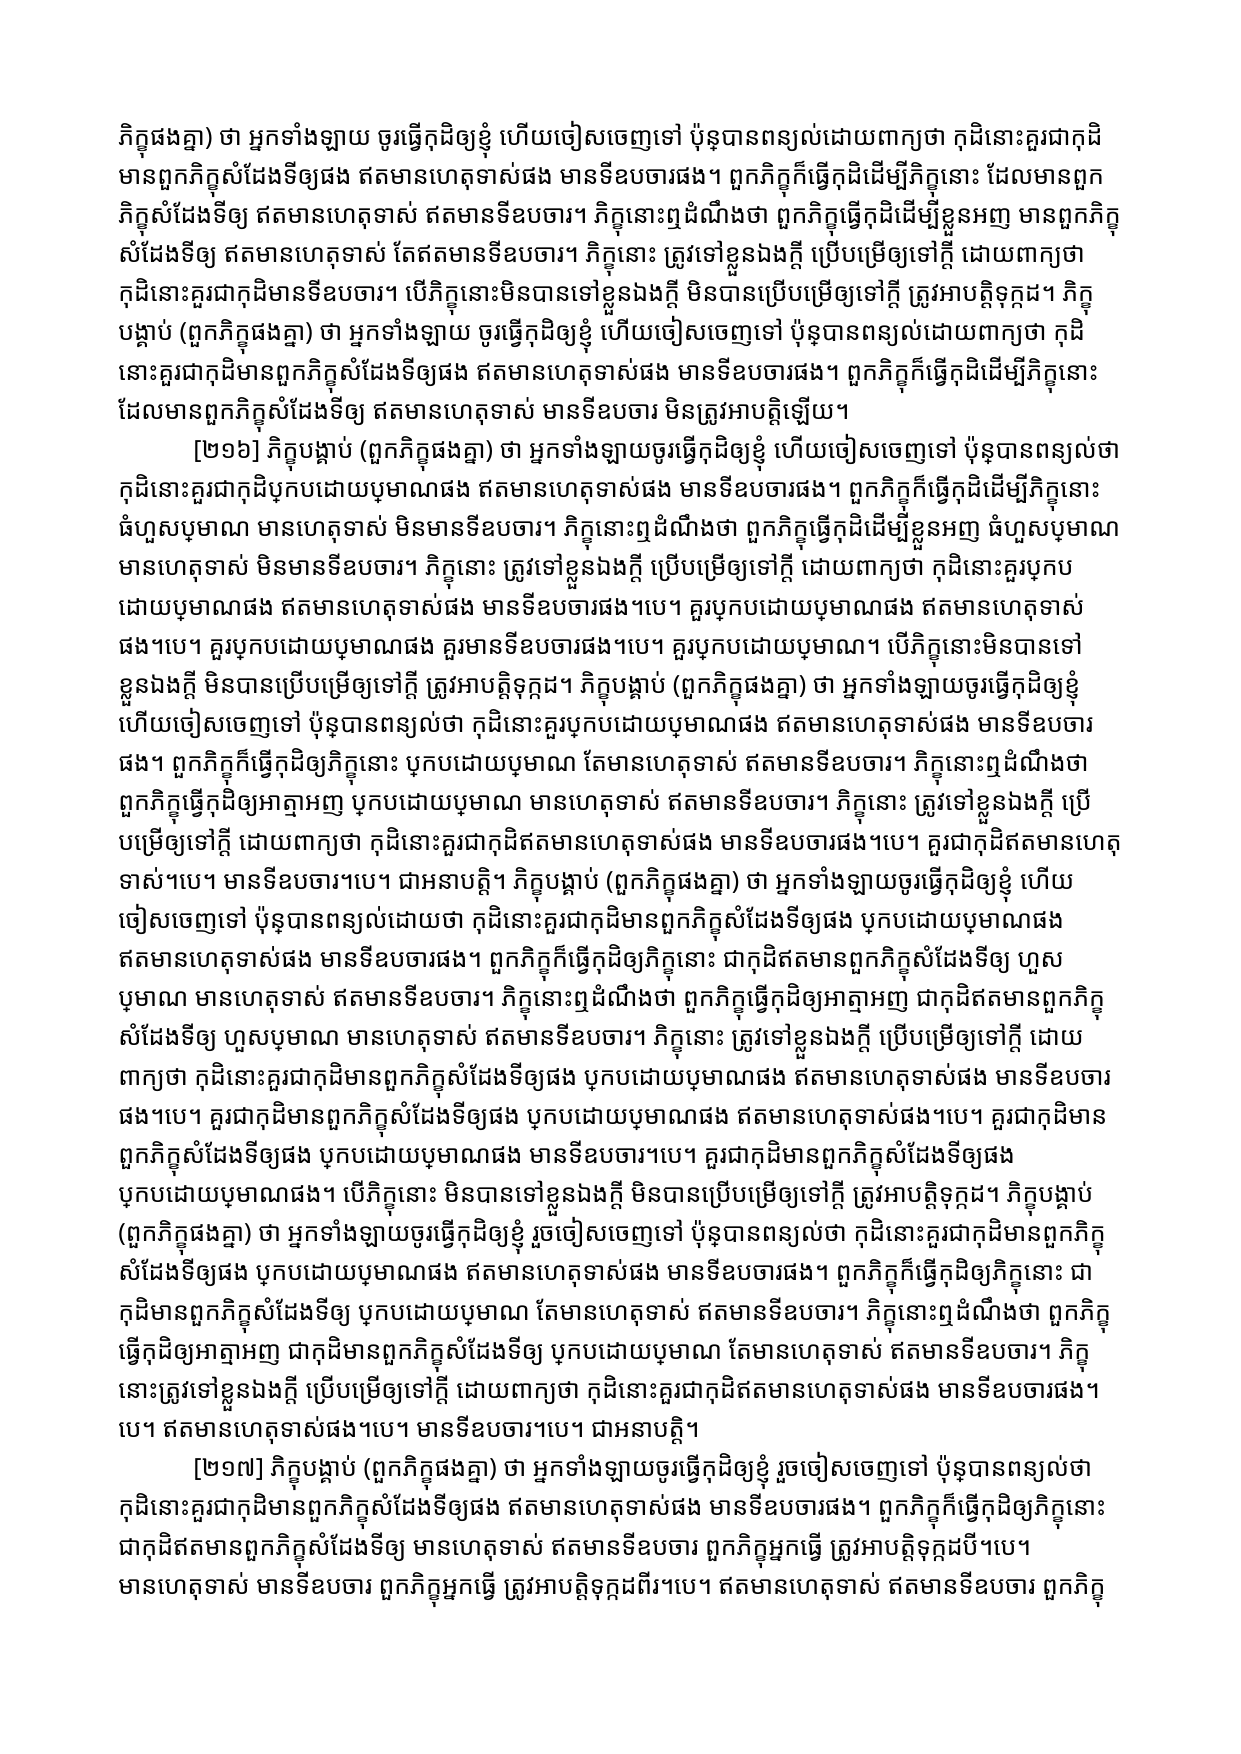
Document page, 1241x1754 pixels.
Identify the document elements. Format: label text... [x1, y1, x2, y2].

text [២១៥] ភិក្ខុបង្គាប់ (ពួកភិក្ខុផងគ្នា) ថា អ្នកទាំងឡាយ​ ចូរធ្វើកុដិឲ្យខ្ញុំ ហើយចៀស​ចេញ​ទៅ ប៉ុន្តែបាន​ពន្យល់​ដោយ​ពាក្យថា កុដិនោះ​គួរជាកុដិ​ដែលមានពួកភិក្ខុ​សំដែងទីឲ្យផង ឥតមាន​ហេតុ​ទាស់​ផង មានទីឧបចារផង។ ពួកភិក្ខុ​ក៏ធ្វើ​កុដិ​ដើម្បីភិក្ខុនោះ ដែលឥតមានពួកភិក្ខុ​សំដែងទីឲ្យ មានហេតុទាស់ មិនមានទីឧបចារ ។ ភិក្ខុនោះឮដំណឹងថា ពួកភិក្ខុ​ធ្វើ​កុដិ​ដែលមិនមានពួកភិក្ខុ​សំដែងទីឲ្យ មានហេតុទាស់ មិនមានទីឧបចារ ដើម្បីអាត្មាអញ។ ភិក្ខុនោះ គប្បីទៅខ្លួនឯងក្តី ប្រើ​បម្រើ​ទៅក្តី ​ដោយពាក្យថា កុដិនោះគួរជាកុដិ​ដែលមានពួកភិក្ខុសំដែងទីឲ្យផង ឥតមាន​ហេតុ​ទាស់​ផង មានទីឧបចារផង។ បើភិក្ខុនោះមិនបានទៅខ្លួនឯងក្តី មិនបានប្រើបម្រើ​ឲ្យទៅក្តី ត្រូវអាបត្តិ​ទុក្កដ។ ភិក្ខុបង្គាប់ (ពួកភិក្ខុផងគ្នា) ថា អ្នកទាំងឡាយ​ ចូរធ្វើកុដិឲ្យខ្ញុំ ហើយចៀស​ចេញ​ទៅ ប៉ុន្តែបាន​ពន្យល់​ដោយ​ពាក្យថា កុដិនោះ​គួរជាកុដិ​ដែលមានពួកភិក្ខុ​សំដែងទីឲ្យផង ឥតមាន​ហេតុ​ទាស់​ផង មានទីឧបចារផង។ ពួកភិក្ខុ​ក៏ធ្វើ​កុដិ​ដើម្បីភិក្ខុនោះ ដែលឥតមានពួកភិក្ខុ​សំដែងទីឲ្យ មានហេតុទាស់ តែមានទីឧបចារ ។ ភិក្ខុនោះឮដំណឹងថា ពួកភិក្ខុ​ធ្វើ​កុដិដើម្បី​ខ្លួន​អញ​ដែលឥតមានពួកភិក្ខុ​សំដែងទីឲ្យ មានហេតុទាស់ តែមានទីឧបចារ។ ភិក្ខុនោះ គប្បីទៅខ្លួនឯងក្តី ប្រើ​បម្រើ​ឲ្យទៅក្តី ​ដោយពាក្យថា កុដិនោះគួរជាកុដិ​ដែលមានពួកភិក្ខុសំដែងទីឲ្យផង ឥតមាន​ហេតុ​ទាស់​ផង។ បើភិក្ខុនោះមិនទៅខ្លួនឯងក្តី មិនបានប្រើបម្រើ​ឲ្យទៅក្តី ត្រូវអាបត្តិ​ទុក្កដ។ ភិក្ខុបង្គាប់ (ពួកភិក្ខុផងគ្នា) ថា អ្នកទាំងឡាយ​ ចូរធ្វើកុដិឲ្យខ្ញុំ ហើយចៀស​ចេញ​ទៅ ប៉ុន្តែបាន​ពន្យល់​ដោយ​ពាក្យថា កុដិនោះ​គួរជាកុដិ​ដែលមានពួកភិក្ខុ​សំដែងទីឲ្យផង ឥតមាន​ហេតុ​ទាស់​ផង មានទីឧបចារផង។ ពួកភិក្ខុ​ក៏ធ្វើ​កុដិ​ដើម្បីភិក្ខុនោះ ដែលឥតមានពួកភិក្ខុ​សំដែងទីឲ្យ ឥតមានហេតុទាស់ ឥតមានទីឧបចារ ។ ភិក្ខុនោះឮដំណឹងថា ពួកភិក្ខុ​ធ្វើ​កុដិ​ដើម្បីខ្លួនអញ ដែលឥតមានពួកភិក្ខុ​សំដែងទីឲ្យ ឥតមានហេតុទាស់ ឥតមានទីឧបចារ។ ភិក្ខុនោះ គប្បីទៅ​ខ្លួនឯងក្តី ប្រើ​បម្រើ​ឲ្យទៅក្តី ​ដោយពាក្យថា កុដិនោះគួរជាកុដិ​ដែលមានពួកភិក្ខុសំដែងទីឲ្យផង មានទីឧបចារផង។ បើភិក្ខុនោះមិនបានទៅខ្លួនឯងក្តី មិនបានប្រើបម្រើ​ឲ្យទៅក្តី ត្រូវអាបត្តិ​ទុក្កដ។ ភិក្ខុបង្គាប់ (ពួកភិក្ខុផងគ្នា) ថា អ្នកទាំងឡាយ​ ចូរធ្វើកុដិឲ្យខ្ញុំ ហើយចៀស​ចេញ​ទៅ ប៉ុន្តែបាន​ពន្យល់​ដោយ​ពាក្យថា កុដិនោះ​គួរជាកុដិ​ដែលមានពួកភិក្ខុ​សំដែងទីឲ្យផង ឥតមាន​ហេតុ​ទាស់​ផង មានទីឧបចារផង។ ពួកភិក្ខុ​ក៏ធ្វើ​កុដិ​ដើម្បីភិក្ខុនោះ ដែលមិនមានពួកភិក្ខុ​សំដែងទីឲ្យ ឥតមានហេតុទាស់ មានទីឧបចារ ។ ភិក្ខុនោះឮដំណឹងថា ពួកភិក្ខុ​ធ្វើ​កុដិ​ដើម្បីខ្លួនអញ ដែលមិនមាន​ពួកភិក្ខុ​សំដែងទីឲ្យ ឥតមានហេតុទាស់ មានទីឧបចារ។ ភិក្ខុនោះ គប្បីទៅខ្លួនឯងក្តី ប្រើ​បម្រើ​ឲ្យទៅក្តី ​ដោយពាក្យថា កុដិនោះគួរជាកុដិ​ដែលមានពួកភិក្ខុសំដែងទីឲ្យ។ បើភិក្ខុ​នោះមិនបានទៅខ្លួនឯងក្តី មិនបានប្រើបម្រើ​ឲ្យទៅក្តី ត្រូវអាបត្តិ​ទុក្កដ។ ភិក្ខុបង្គាប់ (ពួកភិក្ខុផងគ្នា) ថា អ្នកទាំងឡាយ​ ចូរធ្វើកុដិឲ្យខ្ញុំ ហើយចៀស​ចេញ​ទៅ ប៉ុន្តែបាន​ពន្យល់​ដោយ​ពាក្យថា កុដិនោះ​គួរជាកុដិ​ដែលមានពួកភិក្ខុ​សំដែងទីឲ្យផង ឥតមាន​ហេតុ​ទាស់​ផង មានទីឧបចារផង។ ពួកភិក្ខុ​ក៏ធ្វើ​កុដិ​ដើម្បីភិក្ខុនោះ ដែលមានពួកភិក្ខុ​សំដែងទីឲ្យ តែមានហេតុទាស់ ឥតមានទីឧបចារ។ ភិក្ខុនោះឮដំណឹងថា ពួកភិក្ខុ​ធ្វើ​កុដិដើម្បីខ្លួនអញ ​ដែលមានពួកភិក្ខុ​សំដែងទីឲ្យ តែមាន​ហេតុទាស់ ឥតមានទីឧបចារ។ ភិក្ខុនោះ គប្បីទៅខ្លួនឯងក្តី ប្រើ​បម្រើឲ្យ​ទៅក្តី ​ដោយពាក្យថា កុដិនោះគួរជាកុដិឥតមាន​ហេតុ​ទាស់​ផង មានទីឧបចារផង។ បើភិក្ខុនោះមិនបានទៅខ្លួនឯងក្តី មិនបានប្រើបម្រើ​ឲ្យទៅក្តី ត្រូវអាបត្តិ​ទុក្កដ។ ភិក្ខុបង្គាប់ (ពួកភិក្ខុផងគ្នា) ថា អ្នកទាំងឡាយ​ ចូរធ្វើកុដិឲ្យខ្ញុំ ហើយចៀស​ចេញ​ទៅ ប៉ុន្តែបាន​ពន្យល់​ដោយ​ពាក្យថា កុដិនោះ​គួរជាកុដិ​មានពួកភិក្ខុ​សំដែងទីឲ្យផង ឥតមាន​ហេតុ​ទាស់​ផង មានទីឧបចារផង។ ពួកភិក្ខុ​ក៏ធ្វើ​កុដិ​ដើម្បីភិក្ខុនោះ ដែលមានពួកភិក្ខុ​សំដែងទីឲ្យ តែមានហេតុទាស់ មានទីឧបចារ។ ភិក្ខុនោះ​ឮដំណឹងថា ពួកភិក្ខុ​ធ្វើ​កុដិដើម្បីខ្លួនអញ ​ដែលមានពួកភិក្ខុ​សំដែងទីឲ្យ តែមាន​ហេតុទាស់ មានទីឧបចារ។ ភិក្ខុនោះ ត្រូវទៅខ្លួនឯងក្តី ប្រើ​បម្រើឲ្យ​ទៅក្តី ​ដោយពាក្យថា កុដិនោះគួរ​ជាកុដិ​ឥតមាន​ហេតុ​ទាស់។ បើភិក្ខុនោះមិនបានទៅខ្លួនឯងក្តី មិនបានប្រើបម្រើ​ឲ្យទៅក្តី ត្រូវអាបត្តិ​ទុក្កដ។ ភិក្ខុបង្គាប់ (ពួកភិក្ខុផងគ្នា) ថា អ្នកទាំងឡាយ​ ចូរធ្វើកុដិឲ្យខ្ញុំ ហើយចៀស​ចេញ​ទៅ ប៉ុន្តែបាន​ពន្យល់​ដោយ​ពាក្យថា កុដិនោះ​គួរជាកុដិមានពួកភិក្ខុ​សំដែងទីឲ្យផង ឥតមាន​ហេតុ​ទាស់​ផង មានទីឧបចារផង។ ពួកភិក្ខុ​ក៏ធ្វើ​កុដិ​ដើម្បីភិក្ខុនោះ ដែលមានពួកភិក្ខុ​សំដែងទីឲ្យ ឥតមានហេតុទាស់ ឥតមានទីឧបចារ។ ភិក្ខុនោះឮដំណឹងថា ពួកភិក្ខុ​ធ្វើ​កុដិដើម្បីខ្លួនអញ ​មានពួកភិក្ខុ​សំដែងទីឲ្យ ឥតមាន​ហេតុទាស់ តែឥតមានទីឧបចារ។ ភិក្ខុនោះ ត្រូវទៅខ្លួនឯងក្តី ប្រើ​បម្រើឲ្យ​ទៅក្តី ​ដោយពាក្យថា កុដិនោះគួរជាកុដិមានទីឧបចារ។ បើភិក្ខុ​នោះមិន​បានទៅខ្លួនឯងក្តី មិនបានប្រើបម្រើ​ឲ្យទៅក្តី ត្រូវអាបត្តិ​ទុក្កដ។ ភិក្ខុបង្គាប់ (ពួកភិក្ខុផងគ្នា) ថា អ្នកទាំងឡាយ​ ចូរធ្វើកុដិឲ្យខ្ញុំ ហើយចៀស​ចេញ​ទៅ ប៉ុន្តែបាន​ពន្យល់​ដោយ​ពាក្យថា កុដិនោះ​គួរជាកុដិមានពួកភិក្ខុ​សំដែងទីឲ្យផង ឥតមាន​ហេតុ​ទាស់​ផង មានទីឧបចារផង។ ពួកភិក្ខុ​ក៏ធ្វើ​កុដិ​ដើម្បីភិក្ខុនោះ ដែលមានពួកភិក្ខុ​សំដែងទីឲ្យ ឥតមានហេតុទាស់ មានទីឧបចារ មិនត្រូវអាបត្តិឡើយ។ [118, 118, 1122, 426]
text [២១៧] ភិក្ខុបង្គាប់ (ពួកភិក្ខុផងគ្នា) ថា អ្នកទាំងឡាយចូរធ្វើកុដិឲ្យខ្ញុំ រួចចៀសចេញទៅ ប៉ុន្តែ​បានពន្យល់​ថា កុដិ​នោះគួរ​ជាកុដិមានពួកភិក្ខុសំដែងទីឲ្យផង ឥតមានហេតុទាស់ផង មានទី​ឧបចារផង។ ពួកភិក្ខុក៏ធ្វើ​កុដិឲ្យភិក្ខុនោះ ជាកុដិឥតមានពួកភិក្ខុសំដែងទីឲ្យ មានហេតុទាស់ ឥតមានទីឧបចារ ពួកភិក្ខុអ្នកធ្វើ ត្រូវអាបត្តិទុក្កដបី។បេ។ មានហេតុទាស់ មានទី​ឧបចារ ពួកភិក្ខុអ្នកធ្វើ ត្រូវអាបត្តិទុក្កដពីរ។បេ។ ឥតមានហេតុទាស់ ឥតមានទី​ឧបចារ ពួកភិក្ខុអ្នកធ្វើ​ ត្រូវ​អាបត្តិ​ទុក្កដពីរ។បេ។ ឥតមានហេតុទាស់ មានទី​ឧបចារ ពួកភិក្ខុអ្នកធ្វើ ត្រូវអាបត្តិ​ទុក្កដ។ ភិក្ខុ​បង្គាប់ (ពួកភិក្ខុផងគ្នា) ថា អ្នកទាំងឡាយចូរធ្វើកុដិឲ្យខ្ញុំ រួចចៀសចេញទៅ ប៉ុន្តែ​បានពន្យល់​ថា កុដិ​នោះគួរ​ជាកុដិមានពួកភិក្ខុសំដែងទីឲ្យផង ឥតមានហេតុទាស់ផង មានទី​ឧបចារផង។ ពួក​ភិក្ខុ​ក៏ធ្វើ​កុដិឲ្យភិក្ខុនោះ ជាកុដិមានពួកភិក្ខុសំដែងទីឲ្យ តែមានហេតុទាស់ ឥតមានទីឧបចារ ភិក្ខុអ្នកធ្វើ ត្រូវអាបត្តិទុក្កដពីរ។បេ។ មានហេតុទាស់ មានទី​ឧបចារ ពួកភិក្ខុអ្នកធ្វើ ត្រូវអាបត្តិទុក្កដ។បេ។ ឥតមានហេតុទាស់ ឥតមានទី​ឧបចារ ពួកភិក្ខុអ្នកធ្វើ​ ត្រូវ​អាបត្តិ​ទុក្កដ។បេ។ ឥតមានហេតុទាស់ មានទី​ឧបចារ ជាអនាបត្តិ។ ភិក្ខុបង្គាប់ (ពួកភិក្ខុផងគ្នា) ថា អ្នកទាំងឡាយចូរធ្វើកុដិឲ្យខ្ញុំ រួចចៀសចេញទៅ ប៉ុន្តែ​បានពន្យល់​ថា កុដិ​នោះគួរ​ជាកុដិប្រកប​ដោយ​ប្រមាណផង ឥតមានហេតុទាស់ផង មានទី​ឧបចារផង។ ពួកភិក្ខុក៏ធ្វើ​កុដិឲ្យភិក្ខុនោះ ជាកុដិហួសប្រមាណ មានហេតុទាស់ ឥតមានទីឧបចារ ពួកភិក្ខុអ្នកធ្វើ ត្រូវអាបត្តិទុក្កដបី។បេ។ មានហេតុទាស់ មានទី​ឧបចារ ពួកភិក្ខុអ្នកធ្វើ ត្រូវអាបត្តិទុក្កដពីរ។បេ។ ឥតមានហេតុទាស់ ឥតមានទី​ឧបចារ ពួកភិក្ខុអ្នកធ្វើ​ ត្រូវ​អាបត្តិ​ទុក្កដពីរ។បេ។ ឥតមានហេតុទាស់ មានទី​ឧបចារ ពួកភិក្ខុអ្នកធ្វើ ត្រូវអាបត្តិ​ទុក្កដ។ ភិក្ខុបង្គាប់ (ពួកភិក្ខុផងគ្នា) ថា អ្នកទាំងឡាយចូរធ្វើកុដិឲ្យខ្ញុំ រួចចៀសចេញទៅ ប៉ុន្តែ​បានពន្យល់​ថា កុដិ​នោះគួរ​ជាកុដិប្រកបដោយប្រមាណផង ឥតមានហេតុទាស់ផង មានទី​ឧបចារផង។ ពួកភិក្ខុក៏ធ្វើ​កុដិឲ្យភិក្ខុនោះ ប្រកបដោយ​ប្រមាណ តែមានហេតុទាស់ ឥតមានទីឧបចារ ពួកភិក្ខុអ្នកធ្វើ ត្រូវអាបត្តិទុក្កដពីរ។បេ។ មានហេតុទាស់ តែមានទី​ឧបចារ ពួកភិក្ខុអ្នកធ្វើ ត្រូវអាបត្តិទុក្កដ។បេ។ ឥតមានហេតុទាស់ តែឥតមានទី​ឧបចារ ពួកភិក្ខុអ្នកធ្វើ​ ត្រូវ​អាបត្តិ​ទុក្កដ។បេ។ ឥតមានហេតុទាស់ មានទី​ឧបចារ ជាអនាបត្តិ។ ភិក្ខុបង្គាប់ (ពួកភិក្ខុផងគ្នា) ថា អ្នកទាំងឡាយចូរធ្វើកុដិឲ្យខ្ញុំ រួចចៀសចេញទៅ ប៉ុន្តែ​បានពន្យល់​ថា កុដិ​នោះគួរ​ជាកុដិមានពួកភិក្ខុសំដែងទីឲ្យផង ប្រកបដោយប្រមាណផង ឥតមានហេតុទាស់ផង មានទី​ឧបចារផង។ ពួកភិក្ខុក៏ធ្វើ​កុដិឲ្យភិក្ខុនោះ ឥតមានពួកភិក្ខុសំដែងទីឲ្យ ហួសប្រមាណ មានហេតុទាស់ ឥតមានទីឧបចារ ពួកភិក្ខុអ្នកធ្វើ ត្រូវអាបត្តិទុក្កដ៤។បេ។ មានហេតុទាស់ តែមានទី​ឧបចារ ពួកភិក្ខុអ្នកធ្វើ ត្រូវអាបត្តិទុក្កដបី។បេ។ ឥតមានហេតុទាស់ ឥតមានទី​ឧបចារ ពួកភិក្ខុអ្នកធ្វើ​ ត្រូវ​អាបត្តិ​ទុក្កដបី។បេ។ ឥតមានហេតុទាស់ មានទី​ឧបចារ ពួកភិក្ខុអ្នកធ្វើ ត្រូវអាបត្តិ​ទុក្កដពីរ។ ភិក្ខុបង្គាប់ (ពួកភិក្ខុផងគ្នា) ថា អ្នកទាំងឡាយចូរធ្វើកុដិឲ្យខ្ញុំ រួចចៀស​ចេញទៅ ប៉ុន្តែ​បានពន្យល់​ថា កុដិ​នោះគួរ​ជាកុដិមានពួកភិក្ខុសំដែងទីឲ្យផង ប្រកប​ដោយប្រមាណ​ផង ឥតមានហេតុទាស់ផង មានទី​ឧបចារផង។ ពួកភិក្ខុក៏ធ្វើ​កុដិឲ្យភិក្ខុនោះ មានពួកភិក្ខុសំដែងទីឲ្យ ប្រកបដោយប្រមាណ តែមានហេតុទាស់ ឥតមានទីឧបចារ ពួកភិក្ខុអ្នកធ្វើ ត្រូវអាបត្តិទុក្កដពីរ។បេ។ មានហេតុទាស់ តែមានទី​ឧបចារ ពួកភិក្ខុអ្នកធ្វើ ត្រូវអាបត្តិទុក្កដ។បេ។ ឥតមានហេតុទាស់ តែឥតមានទី​ឧបចារ ពួកភិក្ខុអ្នកធ្វើ​ ត្រូវ​អាបត្តិ​ទុក្កដ។បេ។ ឥតមានហេតុទាស់ មានទី​ឧបចារ ជាអនាបត្តិ។ [118, 1450, 1122, 1601]
text [២១៦] ភិក្ខុបង្គាប់ (ពួកភិក្ខុផងគ្នា) ថា អ្នកទាំងឡាយចូរធ្វើកុដិឲ្យខ្ញុំ ហើយចៀសចេញទៅ ប៉ុន្តែ​បានពន្យល់​ថា កុដិ​នោះគួរ​ជាកុដិ​ប្រកបដោយប្រមាណផង ឥតមានហេតុទាស់ផង មានទី​ឧបចារផង។ ពួកភិក្ខុក៏ធ្វើ​កុដិ​ដើម្បីភិក្ខុនោះ ធំហួសប្រមាណ មានហេតុទាស់ មិនមានទីឧបចារ។ ភិក្ខុនោះឮដំណឹងថា ពួកភិក្ខុធ្វើកុដិ​ដើម្បីខ្លួនអញ ធំហួសប្រមាណ មានហេតុទាស់ មិនមានទី​ឧបចារ។ ភិក្ខុនោះ ត្រូវទៅខ្លួនឯងក្តី ប្រើបម្រើឲ្យទៅក្តី ដោយពាក្យថា កុដិនោះគួរប្រកប​ដោយ​ប្រមាណ​ផង ឥតមានហេតុទាស់ផង មានទីឧបចារផង។បេ។ គួរប្រកបដោយប្រមាណផង ឥតមាន​ហេតុទាស់ផង។បេ។ គួរប្រកបដោយប្រមាណផង គួរមានទីឧបចារផង។បេ។ គួរប្រកប​ដោយ​ប្រមាណ។ បើភិក្ខុនោះមិនបានទៅខ្លួនឯងក្តី មិនបានប្រើបម្រើ​ឲ្យទៅក្តី ត្រូវអាបត្តិទុក្កដ។ ភិក្ខុបង្គាប់ (ពួកភិក្ខុផងគ្នា) ថា អ្នកទាំងឡាយចូរធ្វើកុដិឲ្យខ្ញុំ ហើយចៀសចេញទៅ ប៉ុន្តែ​បានពន្យល់​ថា កុដិ​នោះគួរ​ប្រកបដោយប្រមាណផង ឥតមានហេតុទាស់ផង មានទី​ឧបចារផង។ ពួកភិក្ខុក៏ធ្វើ​កុដិឲ្យភិក្ខុនោះ ប្រកបដោយ​ប្រមាណ តែមានហេតុទាស់ ឥតមានទីឧបចារ។ ភិក្ខុនោះឮដំណឹងថា ពួកភិក្ខុធ្វើកុដិ​ឲ្យអាត្មាអញ ប្រកបដោយប្រមាណ មានហេតុទាស់ ឥតមានទី​ឧបចារ។ ភិក្ខុនោះ ត្រូវទៅខ្លួនឯងក្តី ប្រើបម្រើឲ្យទៅក្តី ដោយពាក្យថា កុដិនោះគួរជា​កុដិឥត​មានហេតុទាស់ផង មានទីឧបចារផង។បេ។ គួរជាកុដិឥតមាន​ហេតុទាស់។បេ។ មានទីឧបចារ។បេ។ ជាអនាបត្តិ។ ភិក្ខុបង្គាប់ (ពួកភិក្ខុផងគ្នា) ថា អ្នកទាំងឡាយចូរធ្វើកុដិឲ្យខ្ញុំ ហើយចៀសចេញទៅ ប៉ុន្តែ​បានពន្យល់ដោយ​ថា កុដិ​នោះគួរ​ជាកុដិមានពួកភិក្ខុ​សំដែង​ទីឲ្យផង ប្រកបដោយប្រមាណផង ឥតមានហេតុទាស់ផង មានទី​ឧបចារផង។ ពួកភិក្ខុក៏ធ្វើ​កុដិឲ្យភិក្ខុនោះ ជាកុដិឥតមានពួកភិក្ខុសំដែងទីឲ្យ ហួស​ប្រមាណ មានហេតុទាស់ ឥតមានទីឧបចារ។ ភិក្ខុនោះ​ឮដំណឹងថា ពួកភិក្ខុធ្វើកុដិ​ឲ្យអាត្មាអញ ជាកុដិឥតមានពួកភិក្ខុសំដែងទីឲ្យ ហួសប្រមាណ មានហេតុទាស់ ឥតមានទី​ឧបចារ។ ភិក្ខុនោះ ត្រូវទៅខ្លួនឯងក្តី ប្រើបម្រើឲ្យទៅក្តី ដោយពាក្យថា កុដិនោះគួរជា​កុដិមានពួកភិក្ខុសំដែងទីឲ្យផង ប្រកបដោយ​ប្រមាណផង ឥត​មានហេតុទាស់ផង មានទីឧបចារផង។បេ។ គួរជាកុដិមានពួកភិក្ខុសំដែងទីឲ្យផង ប្រកបដោយប្រមាណផង ឥតមាន​ហេតុទាស់ផង។បេ។ គួរជាកុដិមានពួកភិក្ខុសំដែងទីឲ្យផង ប្រកបដោយប្រមាណផង មាន​ទីឧបចារ។បេ។ គួរជាកុដិមានពួកភិក្ខុសំដែងទីឲ្យផង ប្រកបដោយប្រមាណផង។ បើភិក្ខុនោះ មិនបានទៅខ្លួនឯងក្តី មិនបានប្រើបម្រើឲ្យទៅក្តី ត្រូវអាបត្តិទុក្កដ។ ភិក្ខុបង្គាប់ (ពួកភិក្ខុផងគ្នា) ថា អ្នកទាំងឡាយចូរធ្វើកុដិឲ្យខ្ញុំ រួចចៀសចេញទៅ ប៉ុន្តែ​បានពន្យល់​ថា កុដិ​នោះគួរ​ជាកុដិ​មាន​ពួកភិក្ខុ​សំដែង​ទីឲ្យផង ប្រកបដោយប្រមាណផង ឥតមានហេតុទាស់ផង មានទី​ឧបចារផង។ ពួកភិក្ខុក៏ធ្វើ​កុដិឲ្យភិក្ខុនោះ ជាកុដិមានពួកភិក្ខុសំដែងទីឲ្យ ប្រកបដោយ​​ប្រមាណ តែមាន​ហេតុទាស់ ឥតមានទីឧបចារ។ ភិក្ខុនោះ​ឮដំណឹងថា ពួកភិក្ខុធ្វើកុដិ​ឲ្យអាត្មាអញ ជាកុដិមានពួកភិក្ខុសំដែងទីឲ្យ ប្រកបដោយ​ប្រមាណ តែមានហេតុទាស់ ឥតមានទី​ឧបចារ។ ភិក្ខុនោះត្រូវទៅខ្លួនឯងក្តី ប្រើបម្រើឲ្យទៅក្តី ដោយពាក្យថា កុដិនោះគួរជា​កុដិឥតមាន​ហេតុទាស់ផង មានទីឧបចារផង។បេ។ ឥតមាន​ហេតុទាស់ផង។បេ។ មាន​ទីឧបចារ។បេ។ ជាអនាបត្តិ។ [118, 431, 1122, 1445]
